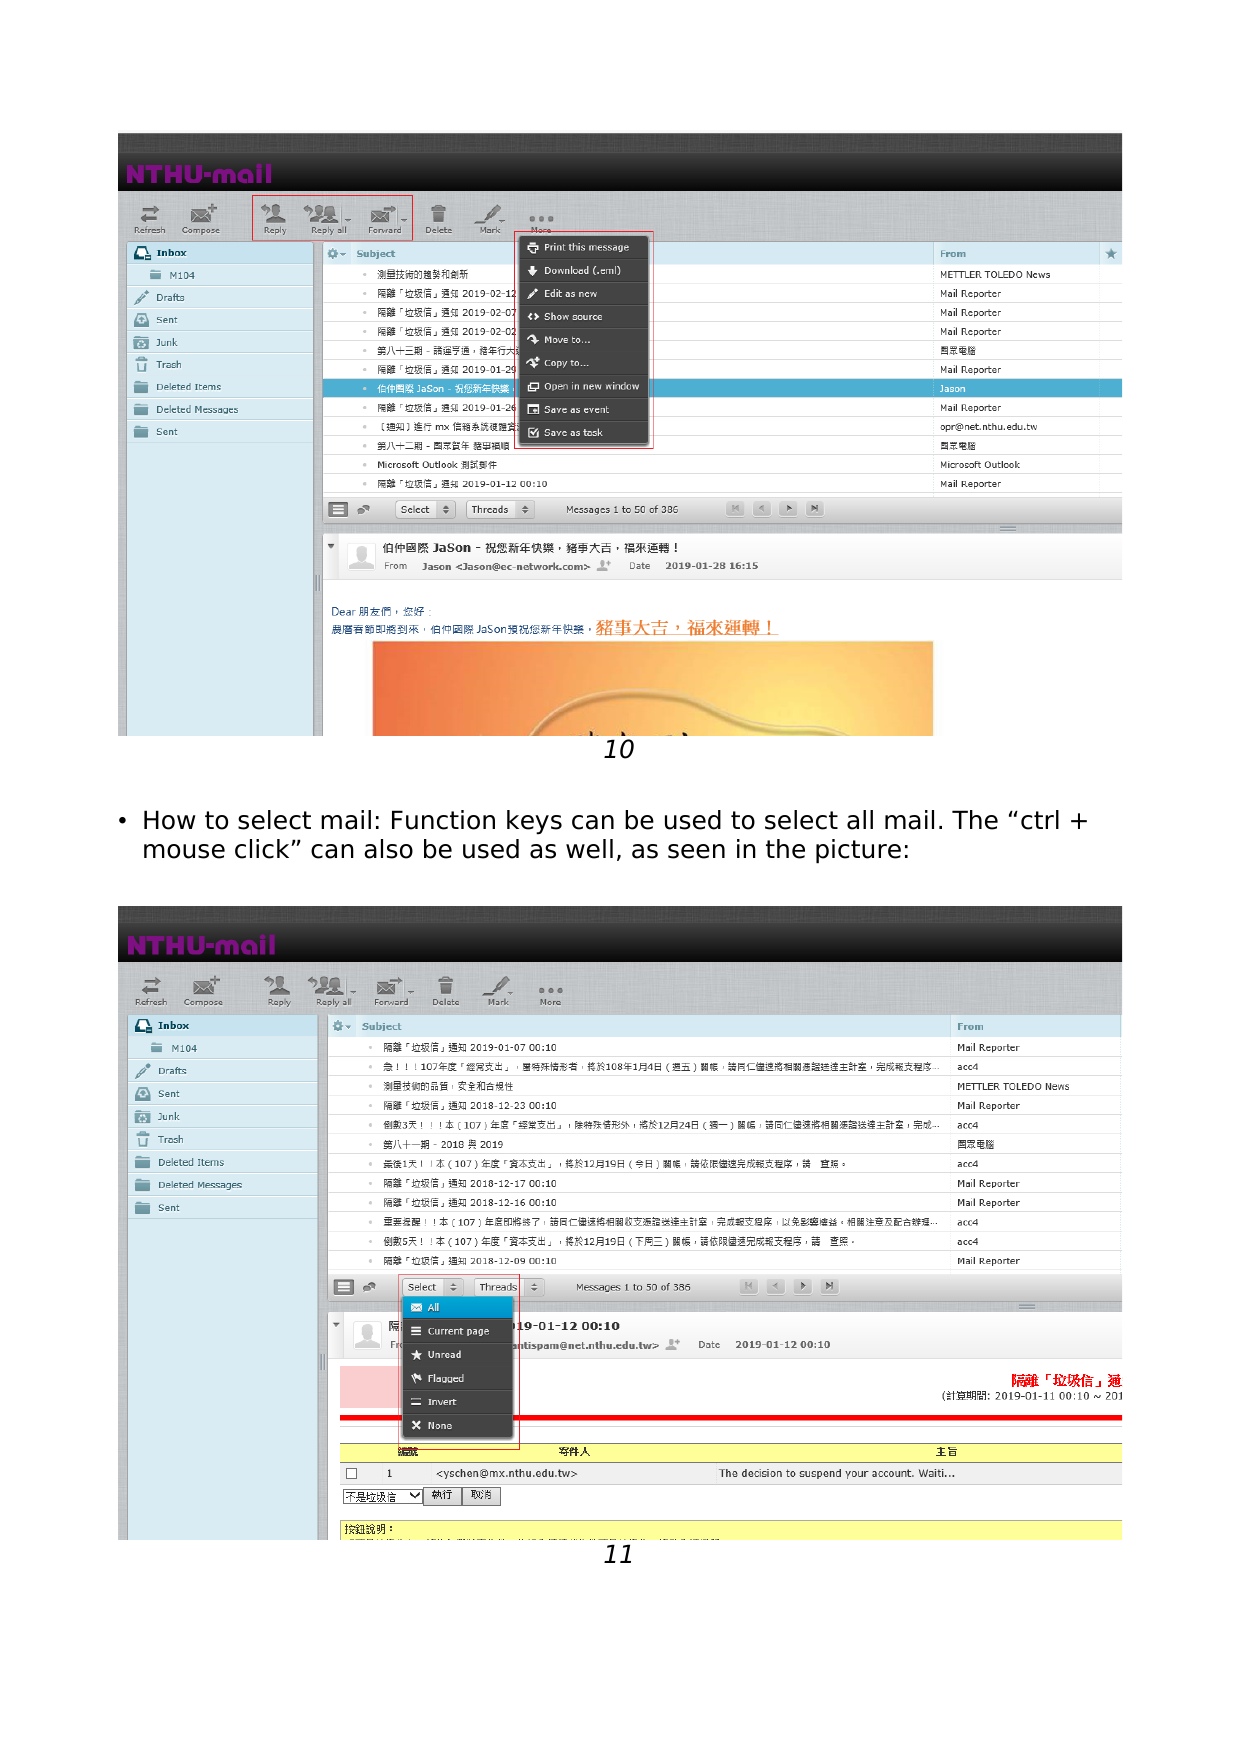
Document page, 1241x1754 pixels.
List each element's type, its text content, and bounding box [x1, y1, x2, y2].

picture [118, 906, 1123, 1540]
text 11 [118, 1540, 1122, 1569]
text 10 [118, 736, 1122, 764]
picture [118, 130, 1123, 736]
list How to select mail: Function keys can be used to select all mail. The “ctrl + mouse click” can also be used as well, as seen in the picture: [118, 807, 1122, 865]
